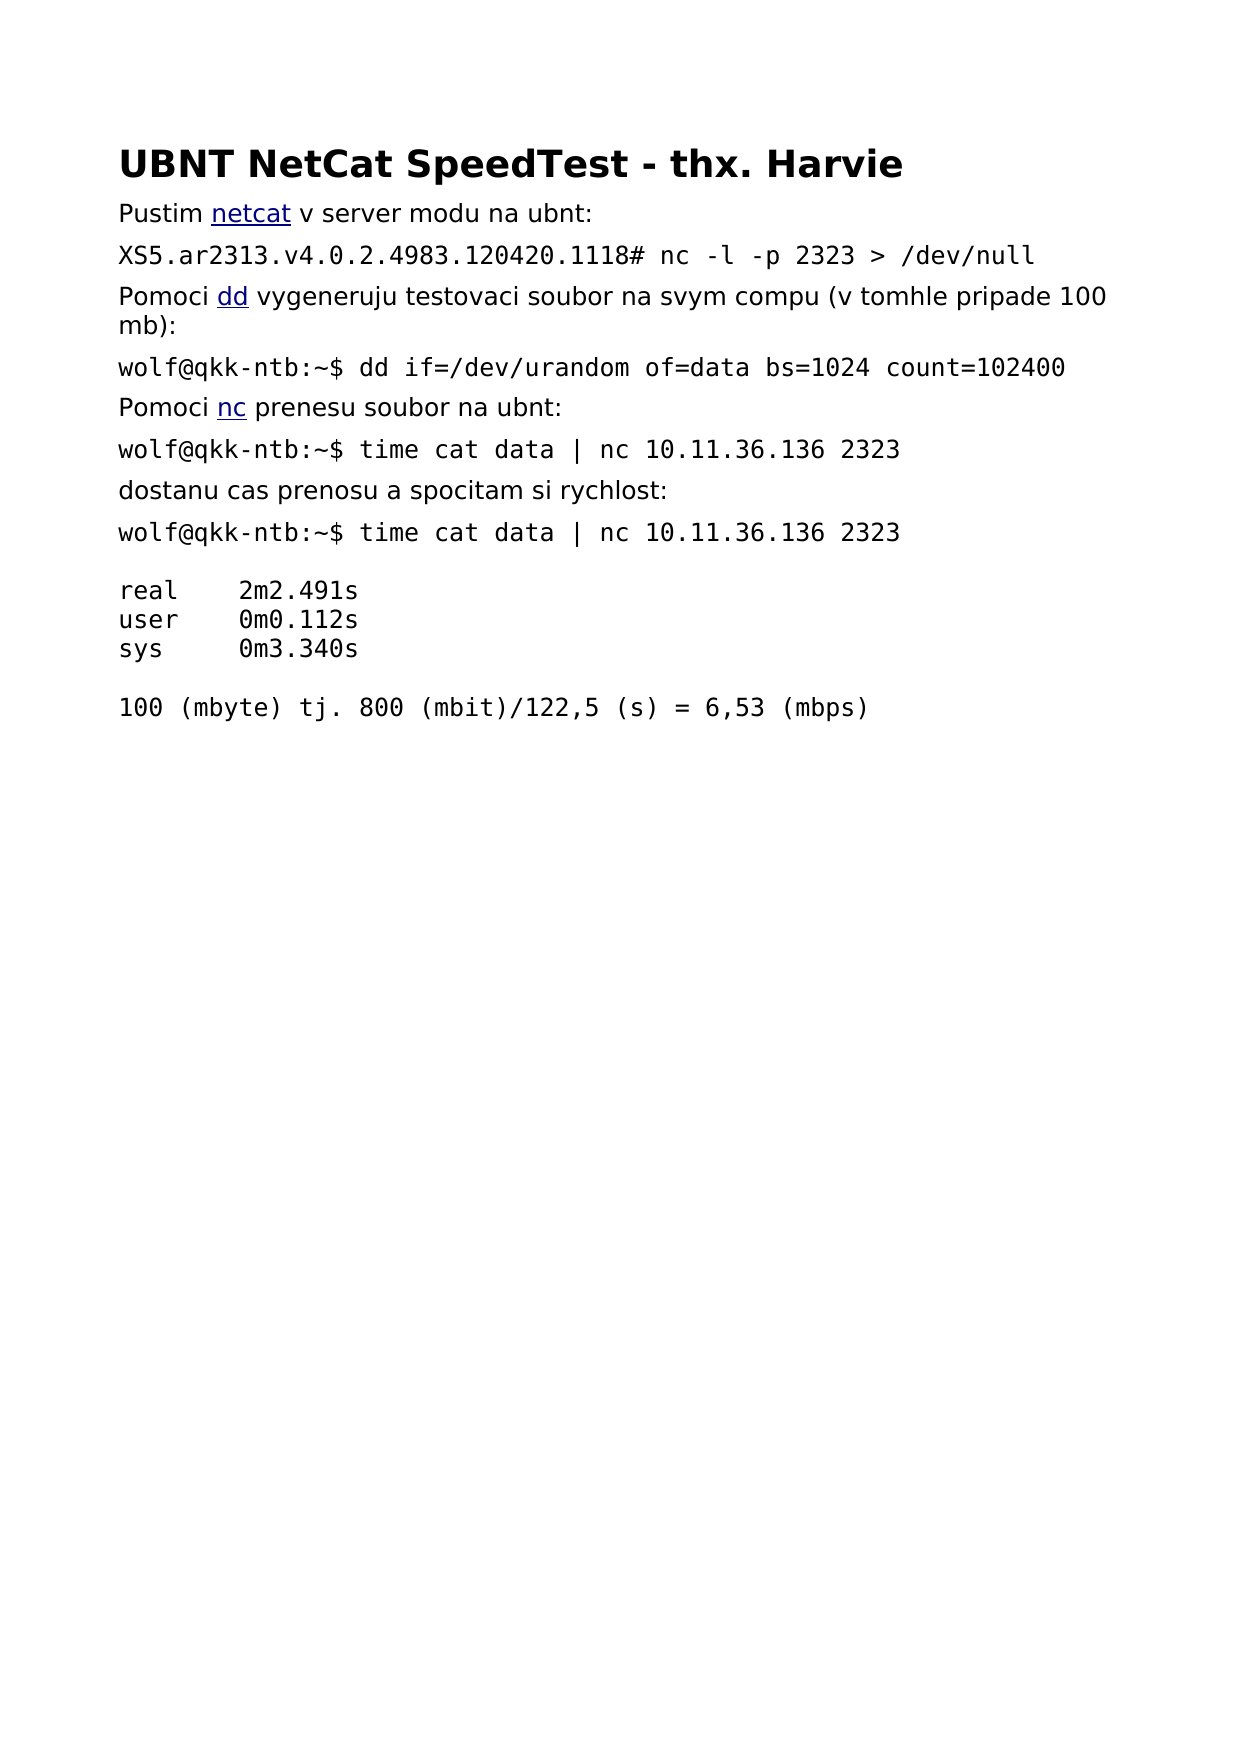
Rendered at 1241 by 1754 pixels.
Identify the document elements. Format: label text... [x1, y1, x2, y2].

text Pomoci dd vygeneruju testovaci soubor na svym compu (v tomhle pripade 100 mb): [118, 282, 1122, 340]
text XS5.ar2313.v4.0.2.4983.120420.1118# nc -l -p 2323 > /dev/null [118, 241, 1122, 270]
text wolf@qkk-ntb:~$ dd if=/dev/urandom of=data bs=1024 count=102400 [118, 353, 1122, 382]
text Pustim netcat v server modu na ubnt: [118, 199, 1122, 228]
text dostanu cas prenosu a spocitam si rychlost: [118, 476, 1122, 505]
text wolf@qkk-ntb:~$ time cat data | nc 10.11.36.136 2323 [118, 435, 1122, 464]
text wolf@qkk-ntb:~$ time cat data | nc 10.11.36.136 2323 real 2m2.491s user 0m0.112s sys 0m3.340s 100 (mbyte) tj. 800 (mbit)/122,5 (s) = 6,53 (mbps) [118, 518, 1122, 722]
subtitle UBNT NetCat SpeedTest - thx. Harvie [118, 143, 1122, 187]
text Pomoci nc prenesu soubor na ubnt: [118, 394, 1122, 423]
